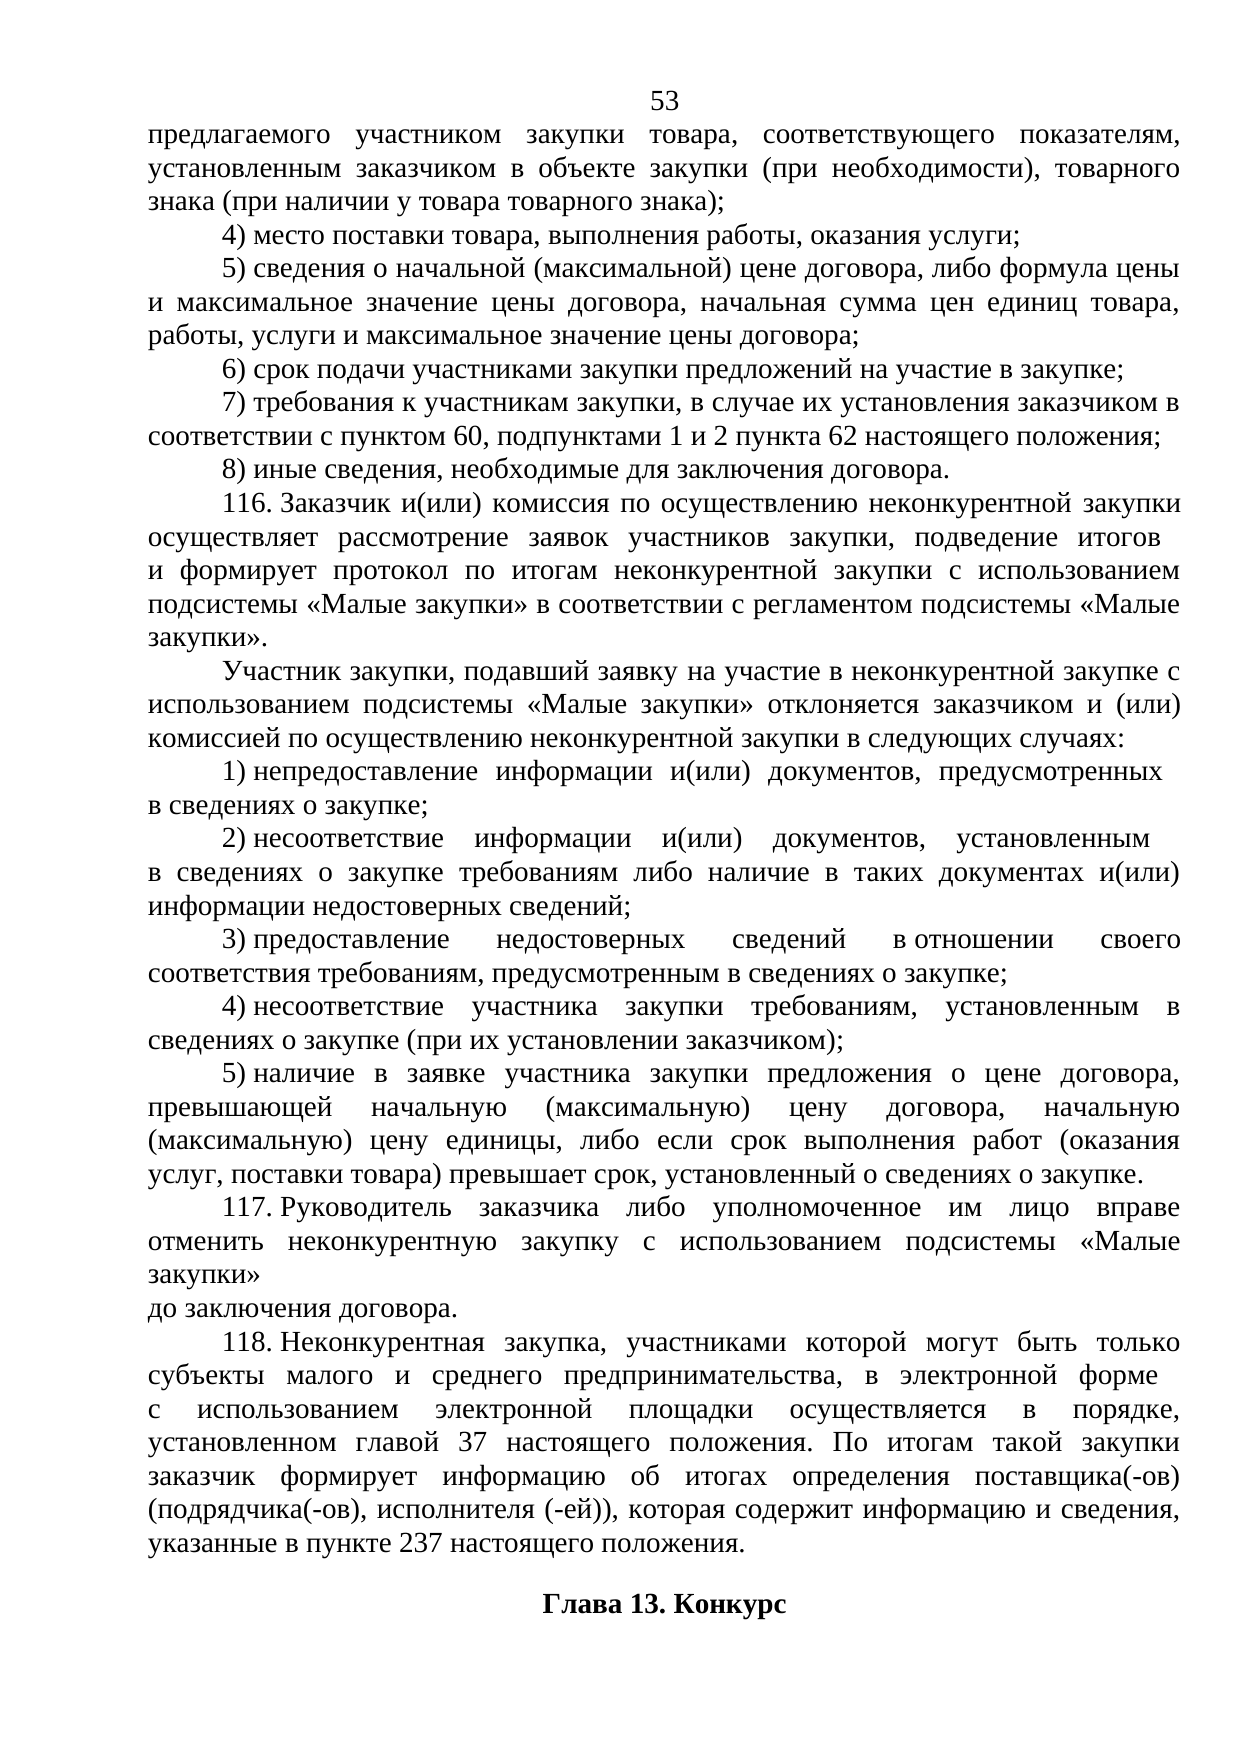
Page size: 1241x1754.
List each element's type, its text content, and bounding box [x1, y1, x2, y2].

text 6) срок подачи участниками закупки предложений на участие в закупке; [148, 351, 1181, 384]
text 118. Неконкурентная закупка, участниками которой могут быть только субъекты малого и среднего предпринимательства, в электронной форме с использованием электронной площадки осуществляется в порядке, установленном главой 37 настоящего положения. По итогам такой закупки заказчик формирует информацию об итогах определения поставщика(-ов) (подрядчика(-ов), исполнителя (-ей)), которая содержит информацию и сведения, указанные в пункте 237 настоящего положения. [148, 1324, 1181, 1558]
text 1) непредоставление информации и(или) документов, предусмотренных в сведениях о закупке; [148, 753, 1181, 821]
text 3) предоставление недостоверных сведений в отношении своего соответствия требованиям, предусмотренным в сведениях о закупке; [148, 921, 1181, 988]
text 116. Заказчик и(или) комиссия по осуществлению неконкурентной закупки осуществляет рассмотрение заявок участников закупки, подведение итогов и формирует протокол по итогам неконкурентной закупки с использованием подсистемы «Малые закупки» в соответствии с регламентом подсистемы «Малые закупки». [148, 485, 1181, 653]
text 4) несоответствие участника закупки требованиям, установленным в сведениях о закупке (при их установлении заказчиком); [148, 988, 1181, 1055]
text 7) требования к участникам закупки, в случае их установления заказчиком в соответствии с пунктом 60, подпунктами 1 и 2 пункта 62 настоящего положения; [148, 384, 1181, 452]
text предлагаемого участником закупки товара, соответствующего показателям, установленным заказчиком в объекте закупки (при необходимости), товарного знака (при наличии у товара товарного знака); [148, 116, 1181, 217]
text Участник закупки, подавший заявку на участие в неконкурентной закупке с использованием подсистемы «Малые закупки» отклоняется заказчиком и (или) комиссией по осуществлению неконкурентной закупки в следующих случаях: [148, 653, 1181, 753]
text 5) наличие в заявке участника закупки предложения о цене договора, превышающей начальную (максимальную) цену договора, начальную (максимальную) цену единицы, либо если срок выполнения работ (оказания услуг, поставки товара) превышает срок, установленный о сведениях о закупке. [148, 1055, 1181, 1189]
text 2) несоответствие информации и(или) документов, установленным в сведениях о закупке требованиям либо наличие в таких документах и(или) информации недостоверных сведений; [148, 821, 1181, 921]
text 117. Руководитель заказчика либо уполномоченное им лицо вправе отменить неконкурентную закупку с использованием подсистемы «Малые закупки» до заключения договора. [148, 1189, 1181, 1324]
text 4) место поставки товара, выполнения работы, оказания услуги; [148, 217, 1181, 250]
text 8) иные сведения, необходимые для заключения договора. [148, 452, 1181, 485]
text Глава 13. Конкурс [148, 1587, 1181, 1620]
text 5) сведения о начальной (максимальной) цене договора, либо формула цены и максимальное значение цены договора, начальная сумма цен единиц товара, работы, услуги и максимальное значение цены договора; [148, 250, 1181, 351]
